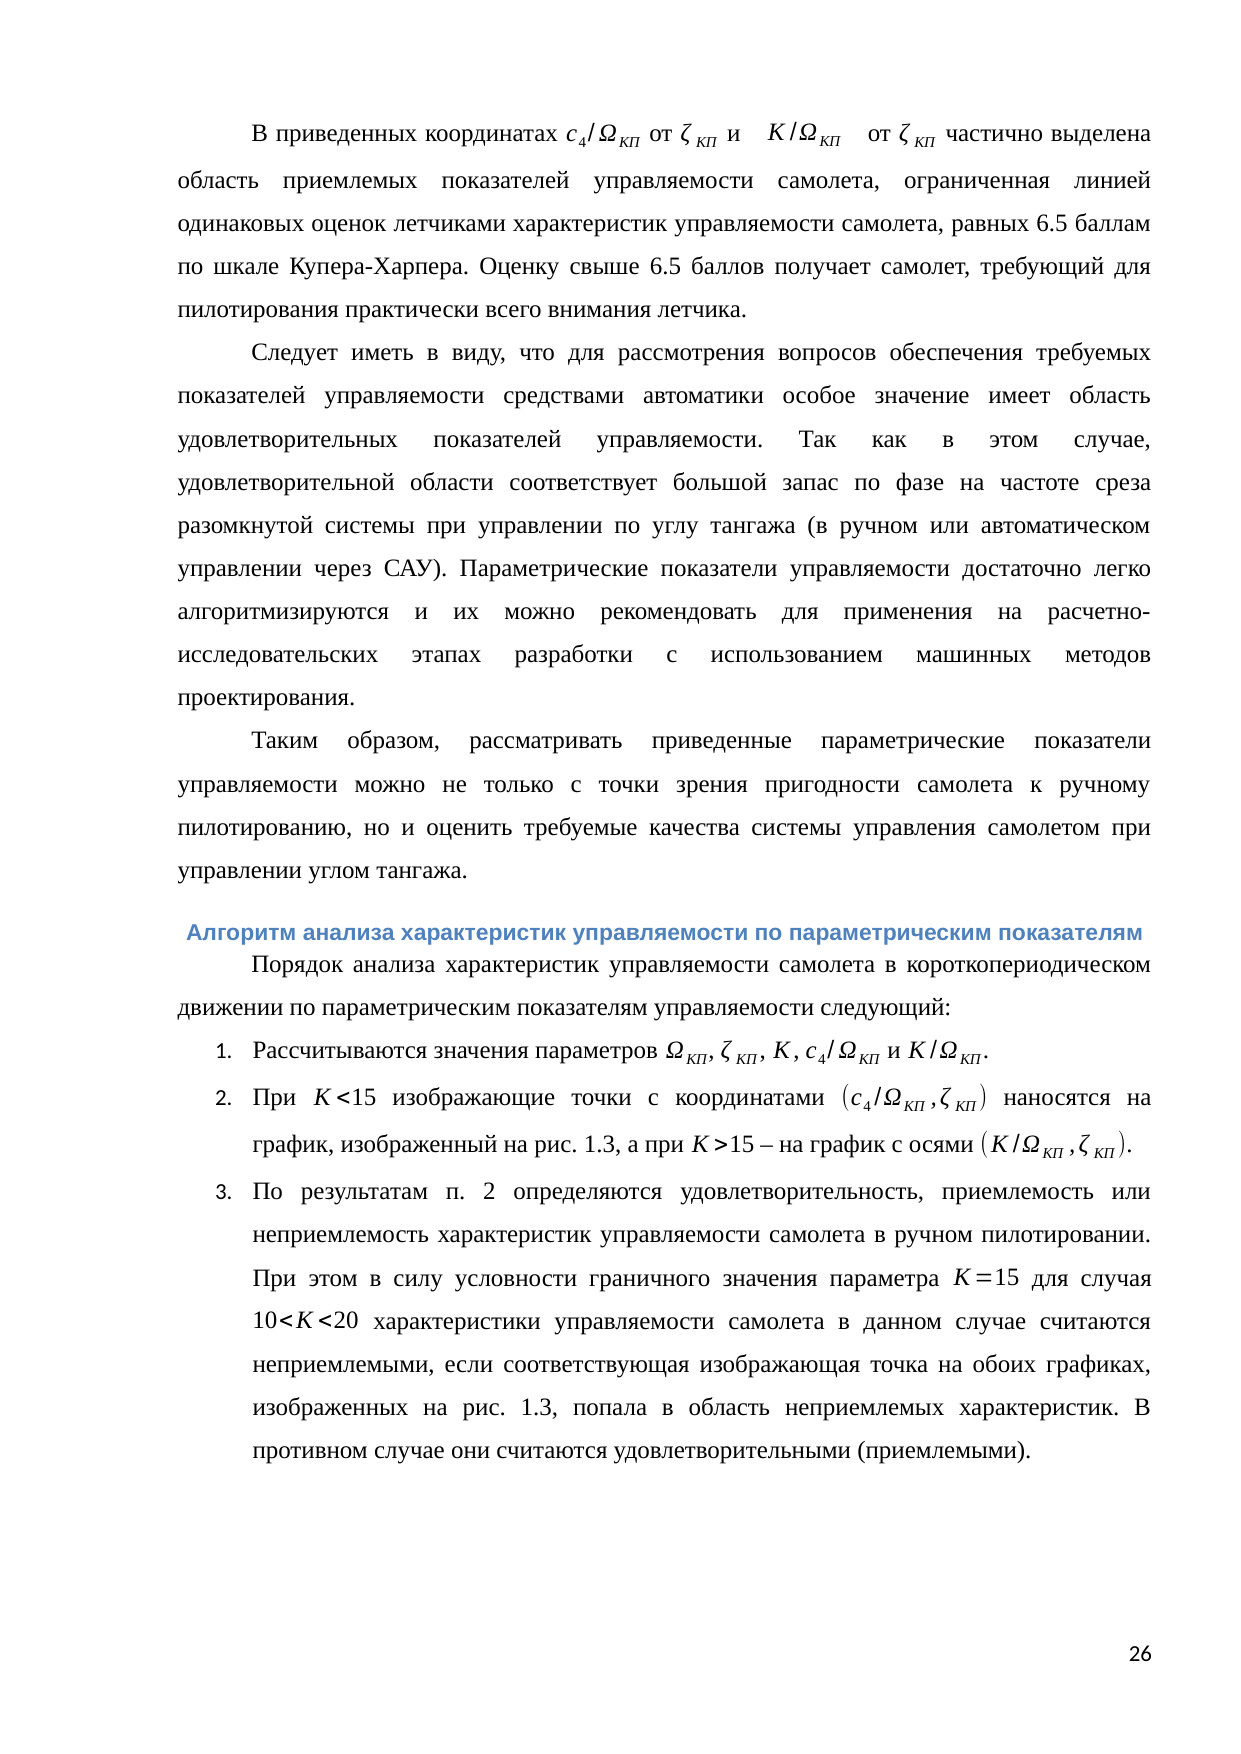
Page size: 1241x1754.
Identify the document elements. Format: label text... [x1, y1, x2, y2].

list По результатам п. 2 определяются удовлетворительность, приемлемость или неприемлемость характеристик управляемости самолета в ручном пилотировании. При этом в силу условности граничного значения параметра для случая характеристики управляемости самолета в данном случае считаются неприемлемыми, если соответствующая изображающая точка на обоих графиках, изображенных на рис. 1.3, попала в область неприемлемых характеристик. В противном случае они считаются удовлетворительными (приемлемыми). [215, 1176, 1152, 1464]
text Таким образом, рассматривать приведенные параметрические показатели управляемости можно не только с точки зрения пригодности самолета к ручному пилотированию, но и оценить требуемые качества системы управления самолетом при управлении углом тангажа. [177, 726, 1152, 884]
list Рассчитываются значения параметров , , , и . [215, 1035, 1152, 1068]
text Следует иметь в виду, что для рассмотрения вопросов обеспечения требуемых показателей управляемости средствами автоматики особое значение имеет область удовлетворительных показателей управляемости. Так как в этом случае, удовлетворительной области соответствует большой запас по фазе на частоте среза разомкнутой системы при управлении по углу тангажа (в ручном или автоматическом управлении через САУ). Параметрические показатели управляемости достаточно легко алгоритмизируются и их можно рекомендовать для применения на расчетно-исследовательских этапах разработки с использованием машинных методов проектирования. [177, 337, 1152, 711]
subtitle Алгоритм анализа характеристик управляемости по параметрическим показателям [177, 919, 1152, 945]
text В приведенных координатах от и от частично выделена область приемлемых показателей управляемости самолета, ограниченная линией одинаковых оценок летчиками характеристик управляемости самолета, равных 6.5 баллам по шкале Купера-Харпера. Оценку свыше 6.5 баллов получает самолет, требующий для пилотирования практически всего внимания летчика. [177, 118, 1152, 323]
list При изображающие точки с координатами наносятся на график, изображенный на рис. 1.3, а при – на график с осями . [215, 1082, 1152, 1162]
text Порядок анализа характеристик управляемости самолета в короткопериодическом движении по параметрическим показателям управляемости следующий: [177, 949, 1152, 1021]
